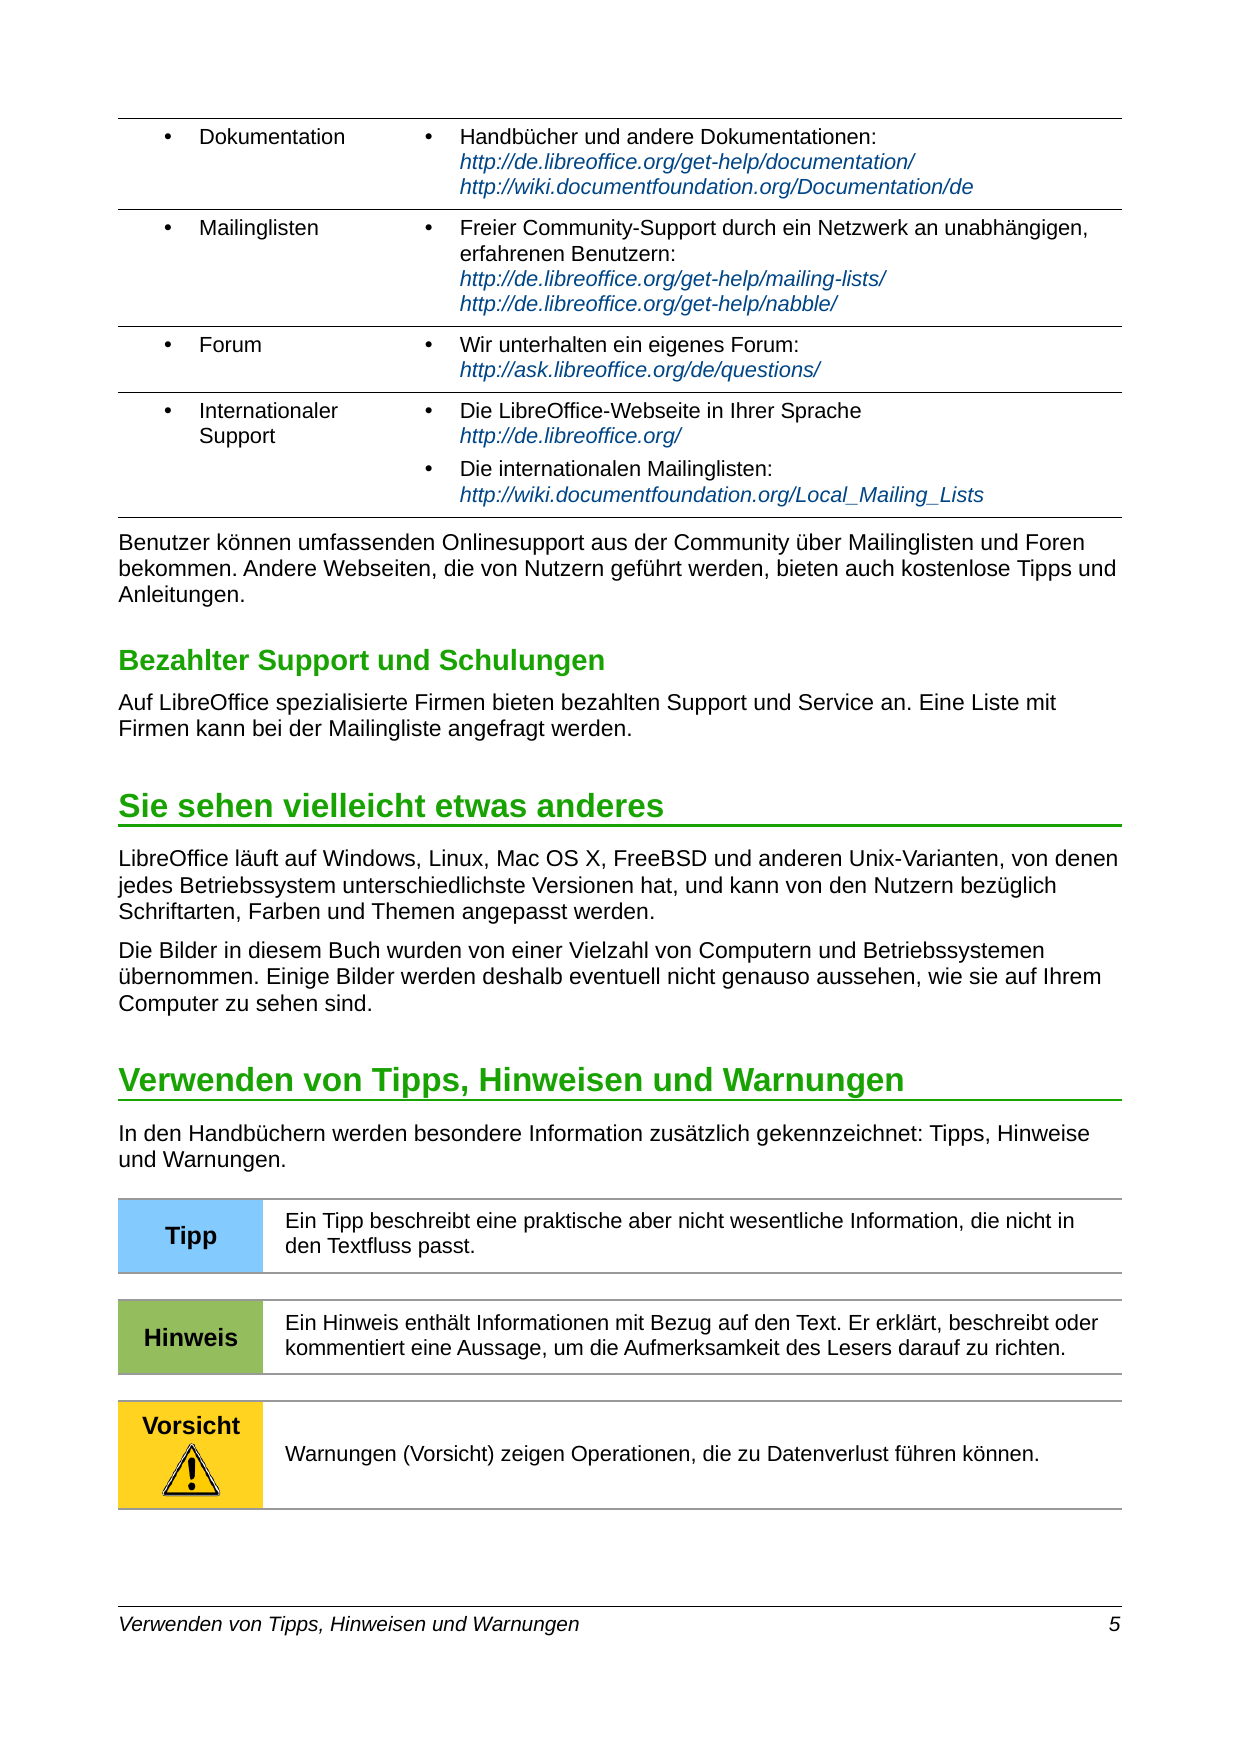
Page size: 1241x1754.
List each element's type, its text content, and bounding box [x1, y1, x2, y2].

table_cell Mailinglisten [118, 210, 379, 326]
table_cell Wir unterhalten ein eigenes Forum: http://ask.libreoffice.org/de/questions/ [379, 327, 1122, 392]
table_cell Handbücher und andere Dokumentationen: http://de.libreoffice.org/get-help/documentation/ http://wiki.documentfoundation.org/Documentation/de [379, 119, 1122, 209]
table_header Tipp [118, 1200, 263, 1272]
text In den Handbüchern werden besondere Information zusätzlich gekennzeichnet: Tipps, Hinweise und Warnungen. [118, 1120, 1122, 1172]
table_cell Forum [118, 327, 379, 392]
text LibreOffice läuft auf Windows, Linux, Mac OS X, FreeBSD und anderen Unix-Varianten, von denen jedes Betriebssystem unterschiedlichste Versionen hat, und kann von den Nutzern bezüglich Schriftarten, Farben und Themen angepasst werden. [118, 845, 1122, 924]
table_cell Die LibreOffice-Webseite in Ihrer Sprache http://de.libreoffice.org/ Die internationalen Mailinglisten: http://wiki.documentfoundation.org/Local_Mailing_Lists [379, 393, 1122, 517]
table_header Vorsicht [118, 1402, 263, 1508]
subtitle Sie sehen vielleicht etwas anderes [118, 786, 1122, 824]
text Auf LibreOffice spezialisierte Firmen bieten bezahlten Support und Service an. Eine Liste mit Firmen kann bei der Mailingliste angefragt werden. [118, 689, 1122, 742]
table_header Warnungen (Vorsicht) zeigen Operationen, die zu Datenverlust führen können. [264, 1402, 1122, 1508]
subtitle Verwenden von Tipps, Hinweisen und Warnungen [118, 1060, 1122, 1099]
table_header Ein Tipp beschreibt eine praktische aber nicht wesentliche Information, die nicht in den Textfluss passt. [264, 1200, 1122, 1272]
text Die Bilder in diesem Buch wurden von einer Vielzahl von Computern und Betriebssystemen übernommen. Einige Bilder werden deshalb eventuell nicht genauso aussehen, wie sie auf Ihrem Computer zu sehen sind. [118, 937, 1122, 1016]
table_cell Dokumentation [118, 119, 379, 209]
table_cell Freier Community-Support durch ein Netzwerk an unabhängigen, erfahrenen Benutzern: http://de.libreoffice.org/get-help/mailing-lists/ http://de.libreoffice.org/get-help/nabble/ [379, 210, 1122, 326]
subtitle Bezahlter Support und Schulungen [118, 643, 1122, 677]
table_header Ein Hinweis enthält Informationen mit Bezug auf den Text. Er erklärt, beschreibt oder kommentiert eine Aussage, um die Aufmerksamkeit des Lesers darauf zu richten. [264, 1301, 1122, 1373]
table_header Hinweis [118, 1301, 263, 1373]
text Benutzer können umfassenden Onlinesupport aus der Community über Mailinglisten und Foren bekommen. Andere Webseiten, die von Nutzern geführt werden, bieten auch kostenlose Tipps und Anleitungen. [118, 528, 1122, 607]
table_cell Internationaler Support [118, 393, 379, 517]
picture [158, 1439, 224, 1500]
